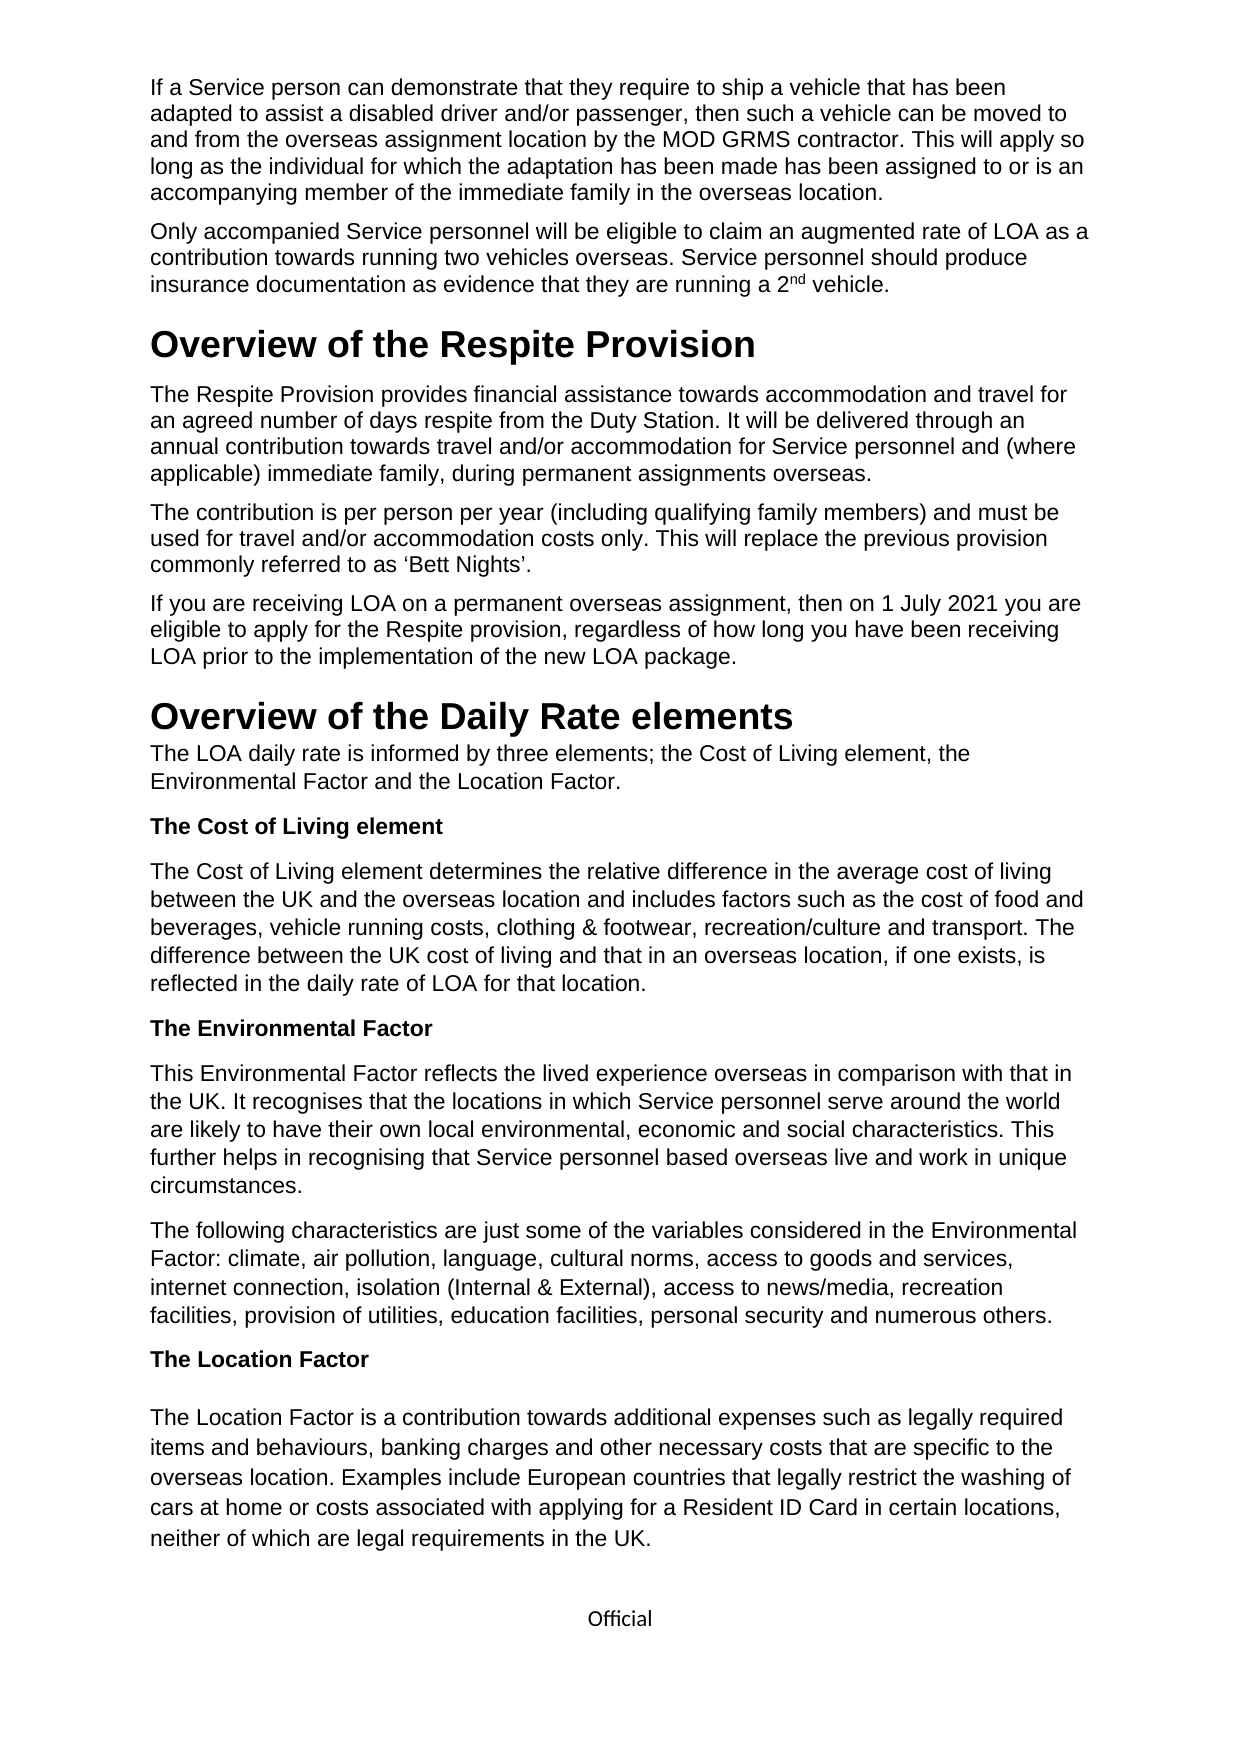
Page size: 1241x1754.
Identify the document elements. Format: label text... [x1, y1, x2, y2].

subtitle Overview of the Respite Provision [150, 322, 1090, 365]
text The Location Factor [150, 1346, 1090, 1373]
text The Respite Provision provides financial assistance towards accommodation and travel for an agreed number of days respite from the Duty Station. It will be delivered through an annual contribution towards travel and/or accommodation for Service personnel and (where applicable) immediate family, during permanent assignments overseas. [150, 381, 1090, 486]
text The following characteristics are just some of the variables considered in the Environmental Factor: climate, air pollution, language, cultural norms, access to goods and services, internet connection, isolation (Internal & External), access to news/media, recreation facilities, provision of utilities, education facilities, personal security and numerous others. [150, 1217, 1090, 1328]
text The Cost of Living element [150, 813, 1090, 839]
text The Cost of Living element determines the relative difference in the average cost of living between the UK and the overseas location and includes factors such as the cost of food and beverages, vehicle running costs, clothing & footwear, recreation/culture and transport. The difference between the UK cost of living and that in an overseas location, if one exists, is reflected in the daily rate of LOA for that location. [150, 858, 1090, 997]
text If you are receiving LOA on a permanent overseas assignment, then on 1 July 2021 you are eligible to apply for the Respite provision, regardless of how long you have been receiving LOA prior to the implementation of the new LOA package. [150, 590, 1090, 669]
text This Environmental Factor reflects the lived experience overseas in comparison with that in the UK. It recognises that the locations in which Service personnel serve around the world are likely to have their own local environmental, economic and social characteristics. This further helps in recognising that Service personnel based overseas live and work in unique circumstances. [150, 1060, 1090, 1199]
subtitle Overview of the Daily Rate elements [150, 694, 1090, 737]
text The contribution is per person per year (including qualifying family members) and must be used for travel and/or accommodation costs only. This will replace the previous provision commonly referred to as ‘Bett Nights’. [150, 498, 1090, 578]
text The LOA daily rate is informed by three elements; the Cost of Living element, the Environmental Factor and the Location Factor. [150, 740, 1090, 795]
text The Environmental Factor [150, 1015, 1090, 1042]
text Only accompanied Service personnel will be eligible to claim an augmented rate of LOA as a contribution towards running two vehicles overseas. Service personnel should produce insurance documentation as evidence that they are running a 2nd vehicle. [150, 218, 1090, 297]
text If a Service person can demonstrate that they require to ship a vehicle that has been adapted to assist a disabled driver and/or passenger, then such a vehicle can be moved to and from the overseas assignment location by the MOD GRMS contractor. This will apply so long as the individual for which the adaptation has been made has been assigned to or is an accompanying member of the immediate family in the overseas location. [150, 74, 1090, 206]
text The Location Factor is a contribution towards additional expenses such as legally required items and behaviours, banking charges and other necessary costs that are specific to the overseas location. Examples include European countries that legally restrict the washing of cars at home or costs associated with applying for a Resident ID Card in certain locations, neither of which are legal requirements in the UK. [150, 1404, 1090, 1551]
